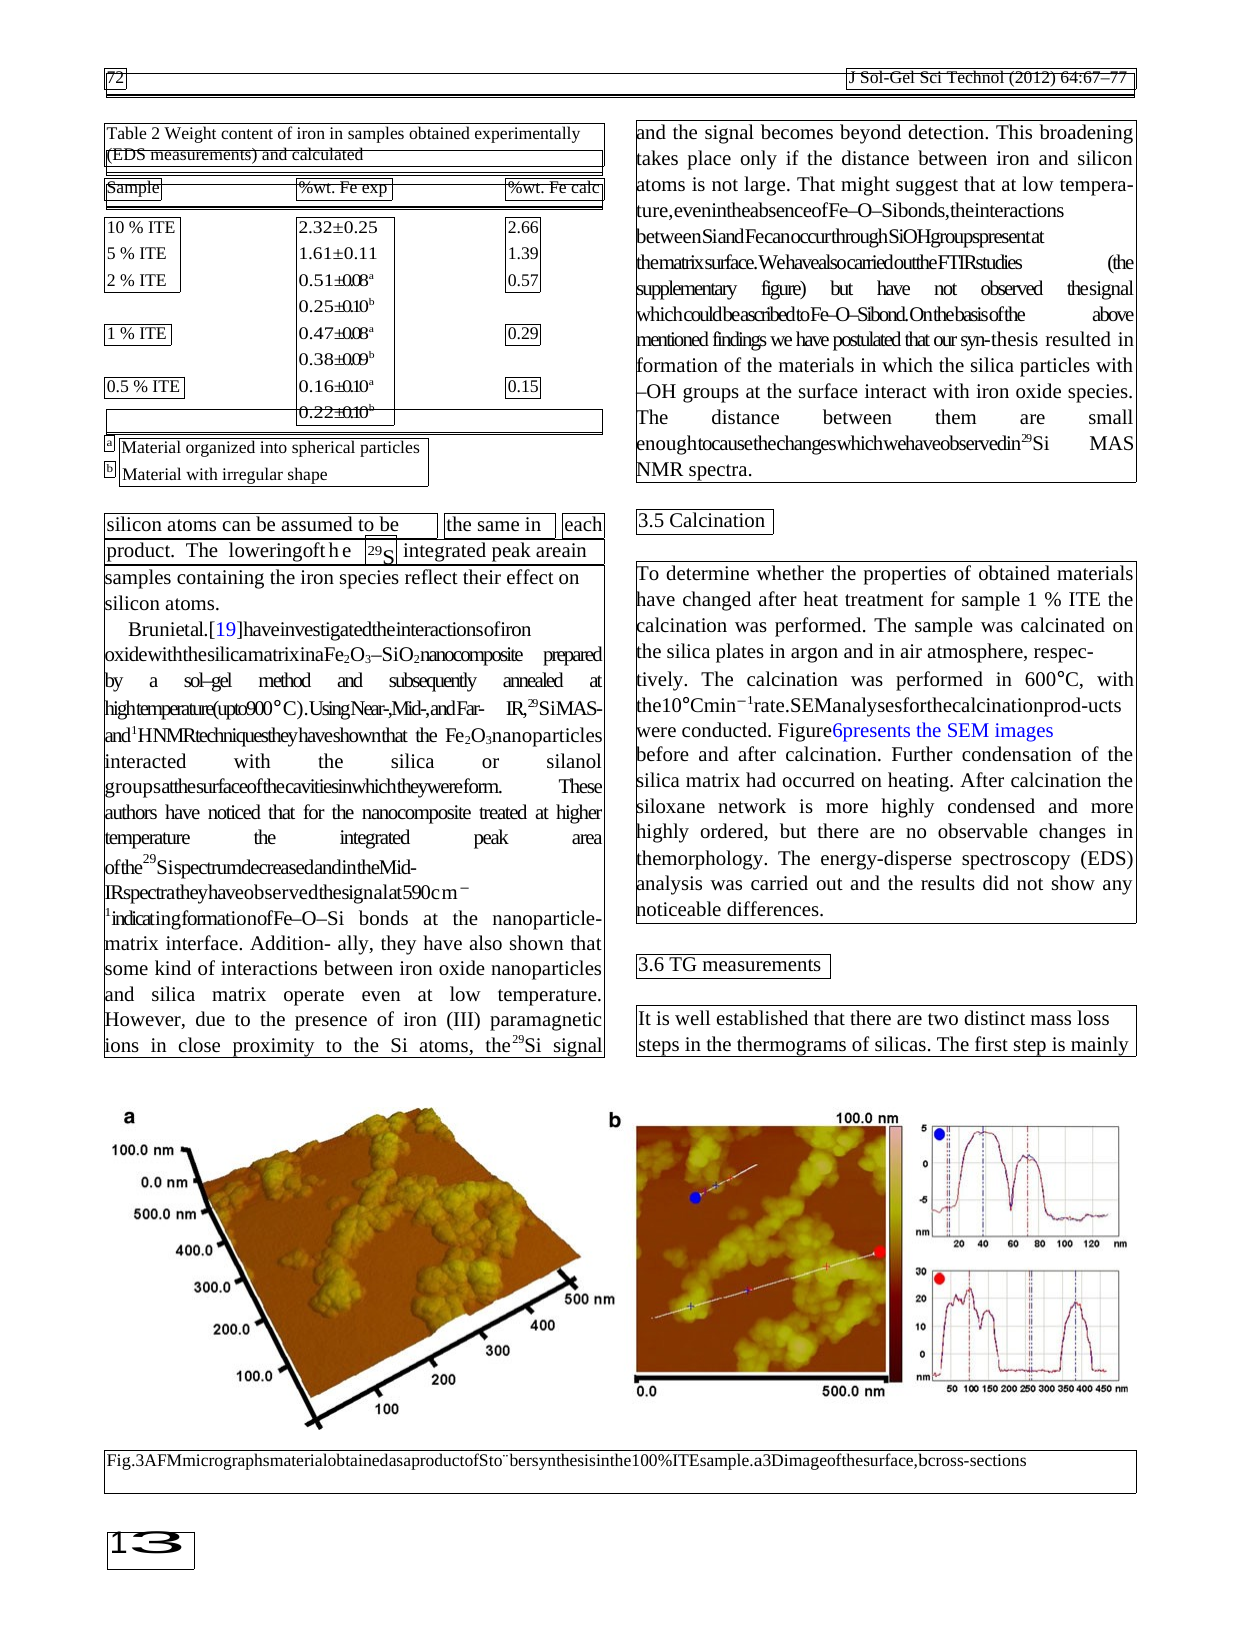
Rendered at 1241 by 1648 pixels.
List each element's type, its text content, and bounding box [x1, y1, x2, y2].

text 0.47±0.08a [298, 323, 394, 343]
text 0.38±0.09b [298, 349, 394, 369]
picture [112, 1107, 1128, 1430]
text 0.5 % ITE [107, 378, 184, 396]
text Brunietal.[19]haveinvestigatedtheinteractionsofiron oxidewiththesilicamatrixinaFe2O3–SiO2nanocomposite prepared by a sol–gel method and subsequently annealed at hightemperature(upto900°C).UsingNear-,Mid-,andFar- IR,29SiMAS-and1HNMRtechniquestheyhaveshownthat the Fe2O3nanoparticles interacted with the silica or silanol groupsatthesurfaceofthecavitiesinwhichtheywereform. These authors have noticed that for the nanocomposite treated at higher temperature the integrated peak area ofthe29SispectrumdecreasedandintheMid-IRspectratheyhaveobservedthesignalat590cm-1indicatingformationofFe–O–Si bonds at the nanoparticle-matrix interface. Addition- ally, they have also shown that some kind of interactions between iron oxide nanoparticles and silica matrix operate even at low temperature. However, due to the presence of iron (III) paramagnetic ions in close proximity to the Si atoms, the29Si signal broadens while its intensitydecreases [105, 617, 603, 1057]
text 0.22±0.10b [298, 410, 394, 422]
text 1.61±0.11 [298, 243, 394, 263]
text 2 % ITE [107, 270, 180, 290]
text 0.57 [508, 270, 540, 290]
text tively. The calcination was performed in 600°C, with the10°Cmin-1rate.SEManalysesforthecalcinationprod-ucts were conducted. Figure6presents the SEM images [637, 665, 1134, 742]
text [106, 69, 126, 73]
text Material organized into spherical particles [121, 439, 428, 458]
text Table 2 Weight content of iron in samples obtained experimentally (EDS measurements) and calculated [106, 124, 604, 164]
text b [106, 462, 115, 475]
text and the signal becomes beyond detection. This broadening takes place only if the distance between iron and silicon atoms is not large. That might suggest that at low tempera- ture,evenintheabsenceofFe–O–Sibonds,theinteractions betweenSiandFecanoccurthroughSiOHgroupspresentat thematrixsurface.WehavealsocarriedouttheFTIRstudies (the supplementary figure) but have not observed thesignal whichcouldbeascribedtoFe–O–Sibond.Onthebasisofthe above mentioned findings we have postulated that our syn-thesis resulted in formation of the materials in which the silica particles with –OH groups at the surface interact with iron oxide species. The distance between them are small enoughtocausethechangeswhichwehaveobservedin29Si MAS NMR spectra. [637, 121, 1134, 481]
text before and after calcination. Further condensation of the silica matrix had occurred on heating. After calcination the siloxane network is more highly condensed and more highly ordered, but there are no observable changes in themorphology. The energy-disperse spectroscopy (EDS) analysis was carried out and the results did not show any noticeable differences. [637, 742, 1134, 921]
text 1.39 [508, 243, 540, 263]
text 0.16±0.10a [298, 376, 394, 396]
text 1 % ITE [107, 325, 171, 343]
text Fig.3AFMmicrographsmaterialobtainedasaproductofSto¨bersynthesisinthe100%ITEsample.a3Dimageofthesurface,bcross-sections [106, 1451, 1136, 1470]
text 3.5 Calcination [638, 510, 772, 532]
text 0.51±0.08a [298, 270, 394, 290]
text [298, 179, 392, 184]
text 0.22±0.10b [298, 402, 394, 409]
text 10 % ITE [107, 218, 180, 237]
text To determine whether the properties of obtained materials have changed after heat treatment for sample 1 % ITE the calcination was performed. The sample was calcinated on the silica plates in argon and in air atmosphere, respec- [637, 562, 1134, 663]
text Material with irregular shape [122, 464, 428, 484]
text 2.32±0.25 [298, 218, 394, 237]
text a [106, 436, 114, 449]
text 0.29 [508, 325, 540, 343]
text %wt. Fe calc [508, 179, 604, 198]
text samples containing the iron species reflect their effect on silicon atoms. [105, 566, 597, 615]
text It is well established that there are two distinct mass loss steps in the thermograms of silicas. The first step is mainly [638, 1006, 1136, 1056]
text 13 [109, 1533, 194, 1559]
text 2.66 [508, 218, 540, 237]
text 3.6 TG measurements [638, 955, 830, 976]
text %wt. Fe exp [298, 185, 392, 198]
text J Sol-Gel Sci Technol (2012) 64:67–77 [848, 69, 1136, 87]
text silicon atoms can be assumed to be [106, 514, 437, 536]
text 72 [107, 74, 126, 87]
text Sample [107, 185, 161, 198]
text 0.25±0.10b [298, 296, 394, 317]
text [106, 179, 161, 184]
text the same in [446, 514, 555, 536]
text each [564, 514, 604, 536]
text product. The loweringofthe integrated peak areain [106, 540, 604, 562]
text 0.15 [508, 378, 540, 396]
text 5 % ITE [107, 243, 180, 263]
